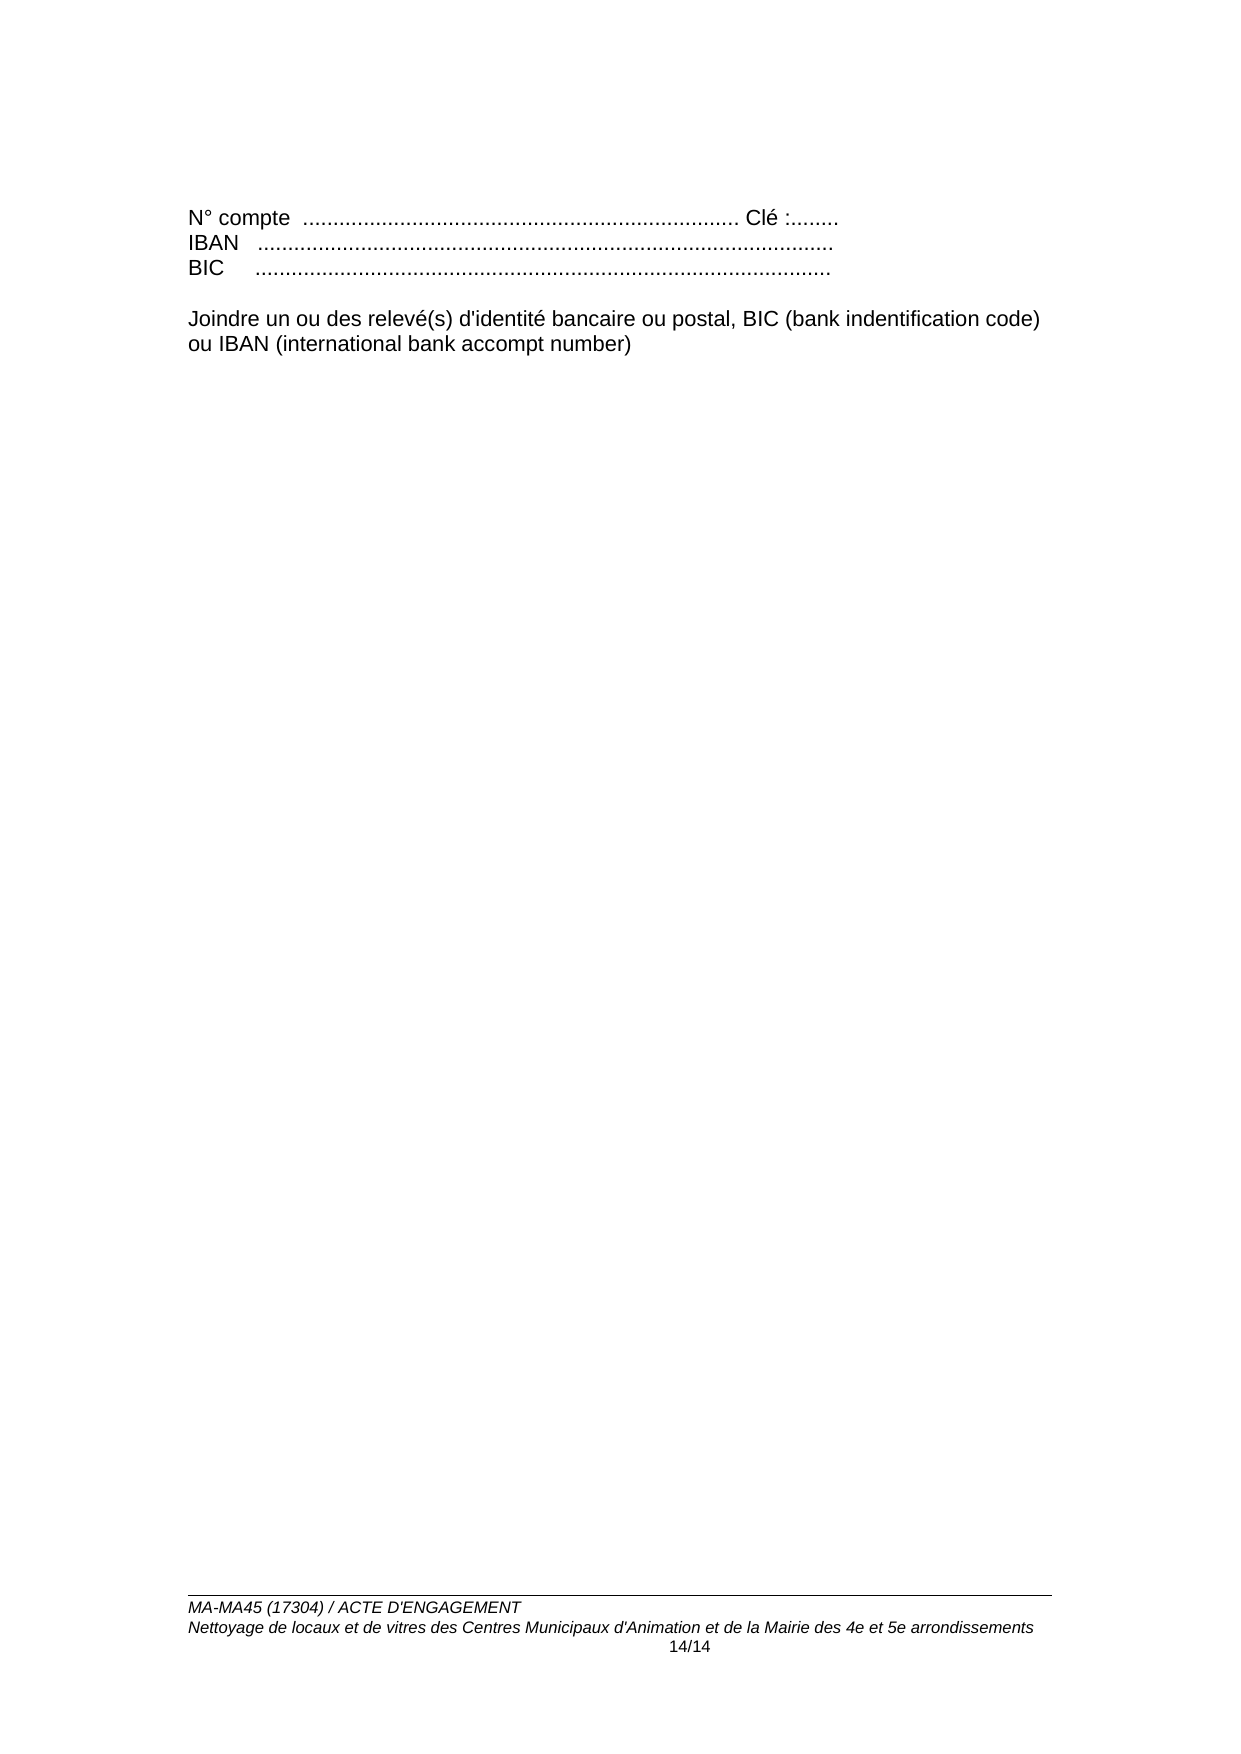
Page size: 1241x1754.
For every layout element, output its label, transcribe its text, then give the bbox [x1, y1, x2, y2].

text IBAN ............................................................................................... [188, 230, 1052, 255]
text N° compte ........................................................................ Clé :........ [188, 204, 1052, 230]
text Joindre un ou des relevé(s) d'identité bancaire ou postal, BIC (bank indentification code) ou IBAN (international bank accompt number) [188, 305, 1052, 356]
text BIC ............................................................................................... [188, 255, 1052, 280]
